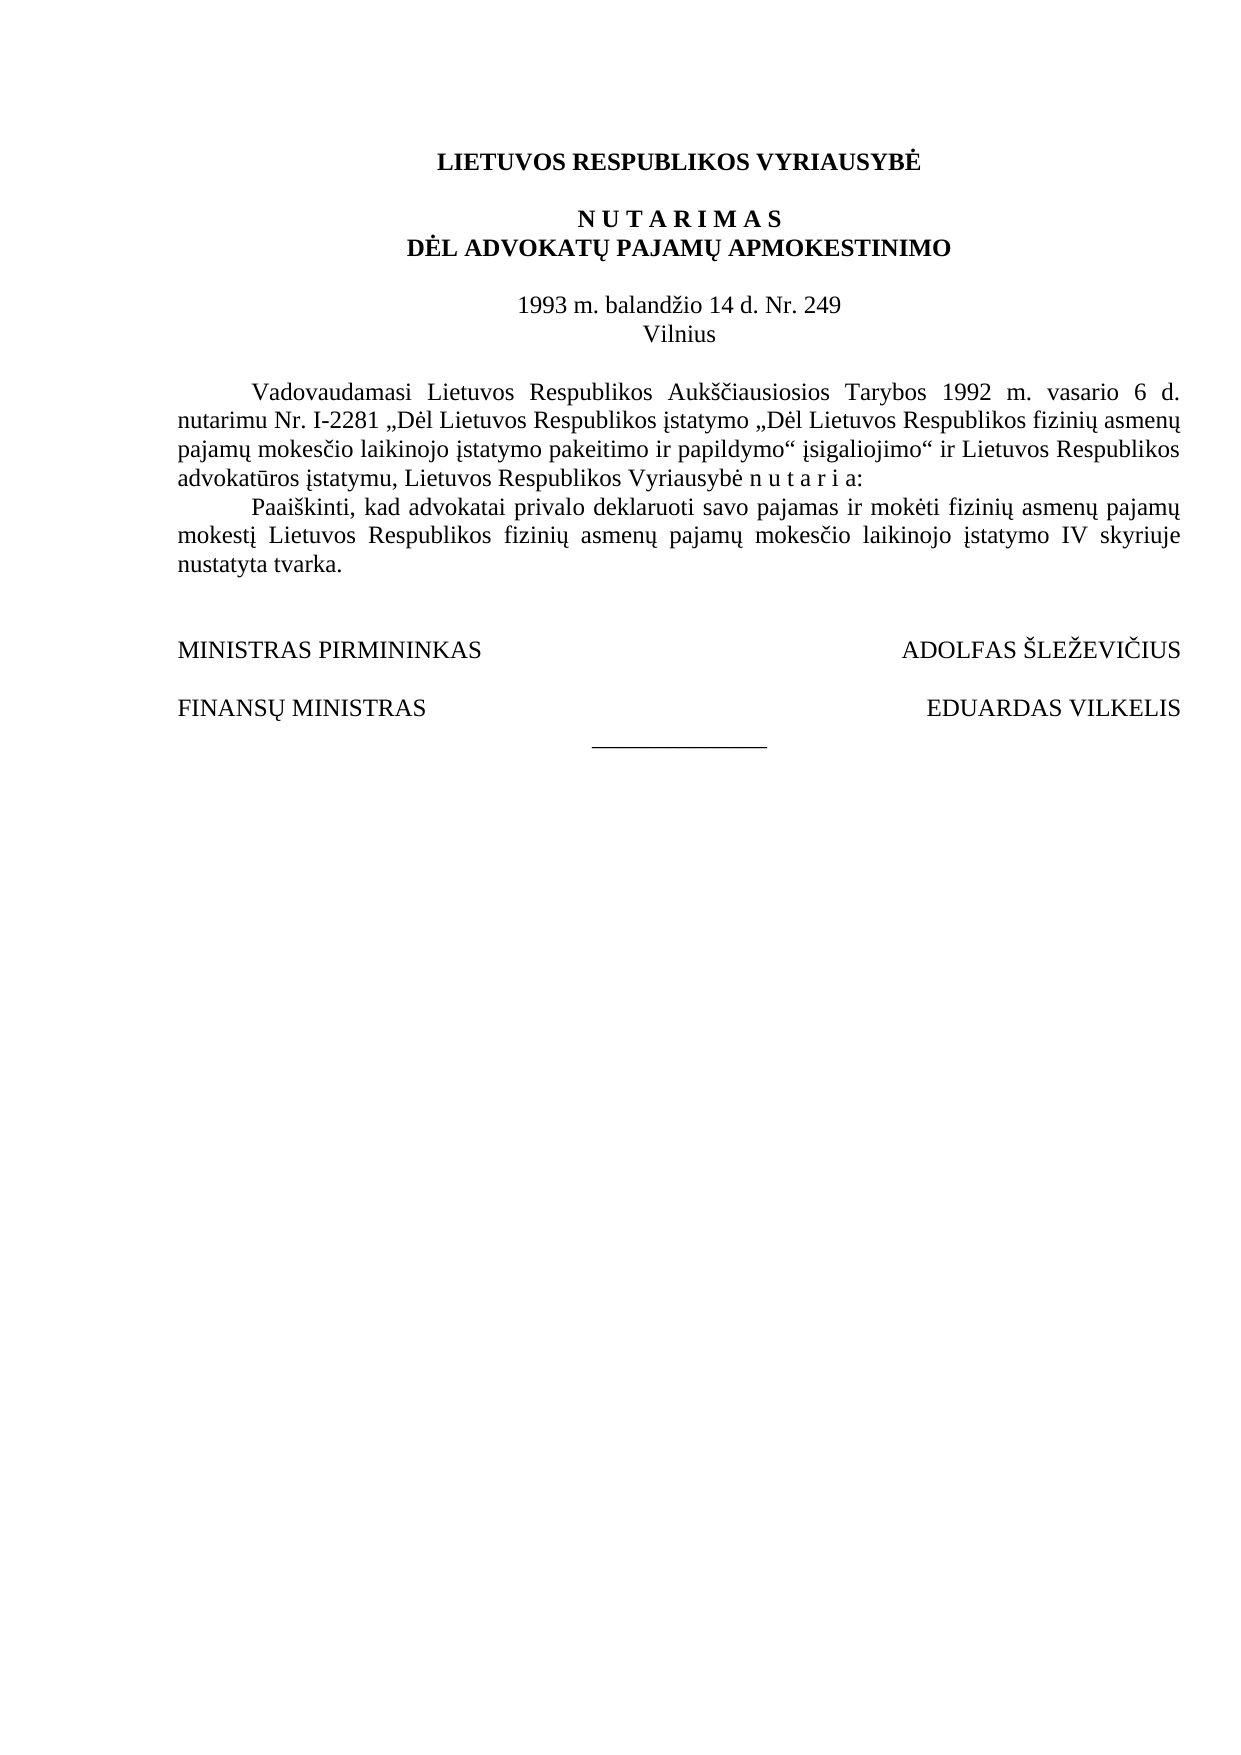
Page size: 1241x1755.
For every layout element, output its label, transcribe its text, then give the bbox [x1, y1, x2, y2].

text 1993 m. balandžio 14 d. Nr. 249 [177, 291, 1181, 319]
text MINISTRAS PIRMININKAS ADOLFAS ŠLEŽEVIČIUS [177, 636, 1181, 664]
text FINANSŲ MINISTRAS EDUARDAS VILKELIS [177, 693, 1181, 722]
text DĖL ADVOKATŲ PAJAMŲ APMOKESTINIMO [177, 233, 1181, 262]
text N U T A R I M A S [177, 204, 1181, 233]
text LIETUVOS RESPUBLIKOS VYRIAUSYBĖ [177, 147, 1181, 176]
text Vadovaudamasi Lietuvos Respublikos Aukščiausiosios Tarybos 1992 m. vasario 6 d. nutarimu Nr. I-2281 „Dėl Lietuvos Respublikos įstatymo „Dėl Lietuvos Respublikos fizinių asmenų pajamų mokesčio laikinojo įstatymo pakeitimo ir papildymo“ įsigaliojimo“ ir Lietuvos Respublikos advokatūros įstatymu, Lietuvos Respublikos Vyriausybė nutaria: [177, 377, 1181, 492]
text ______________ [177, 722, 1181, 751]
text Paaiškinti, kad advokatai privalo deklaruoti savo pajamas ir mokėti fizinių asmenų pajamų mokestį Lietuvos Respublikos fizinių asmenų pajamų mokesčio laikinojo įstatymo IV skyriuje nustatyta tvarka. [177, 492, 1181, 578]
text Vilnius [177, 319, 1181, 348]
